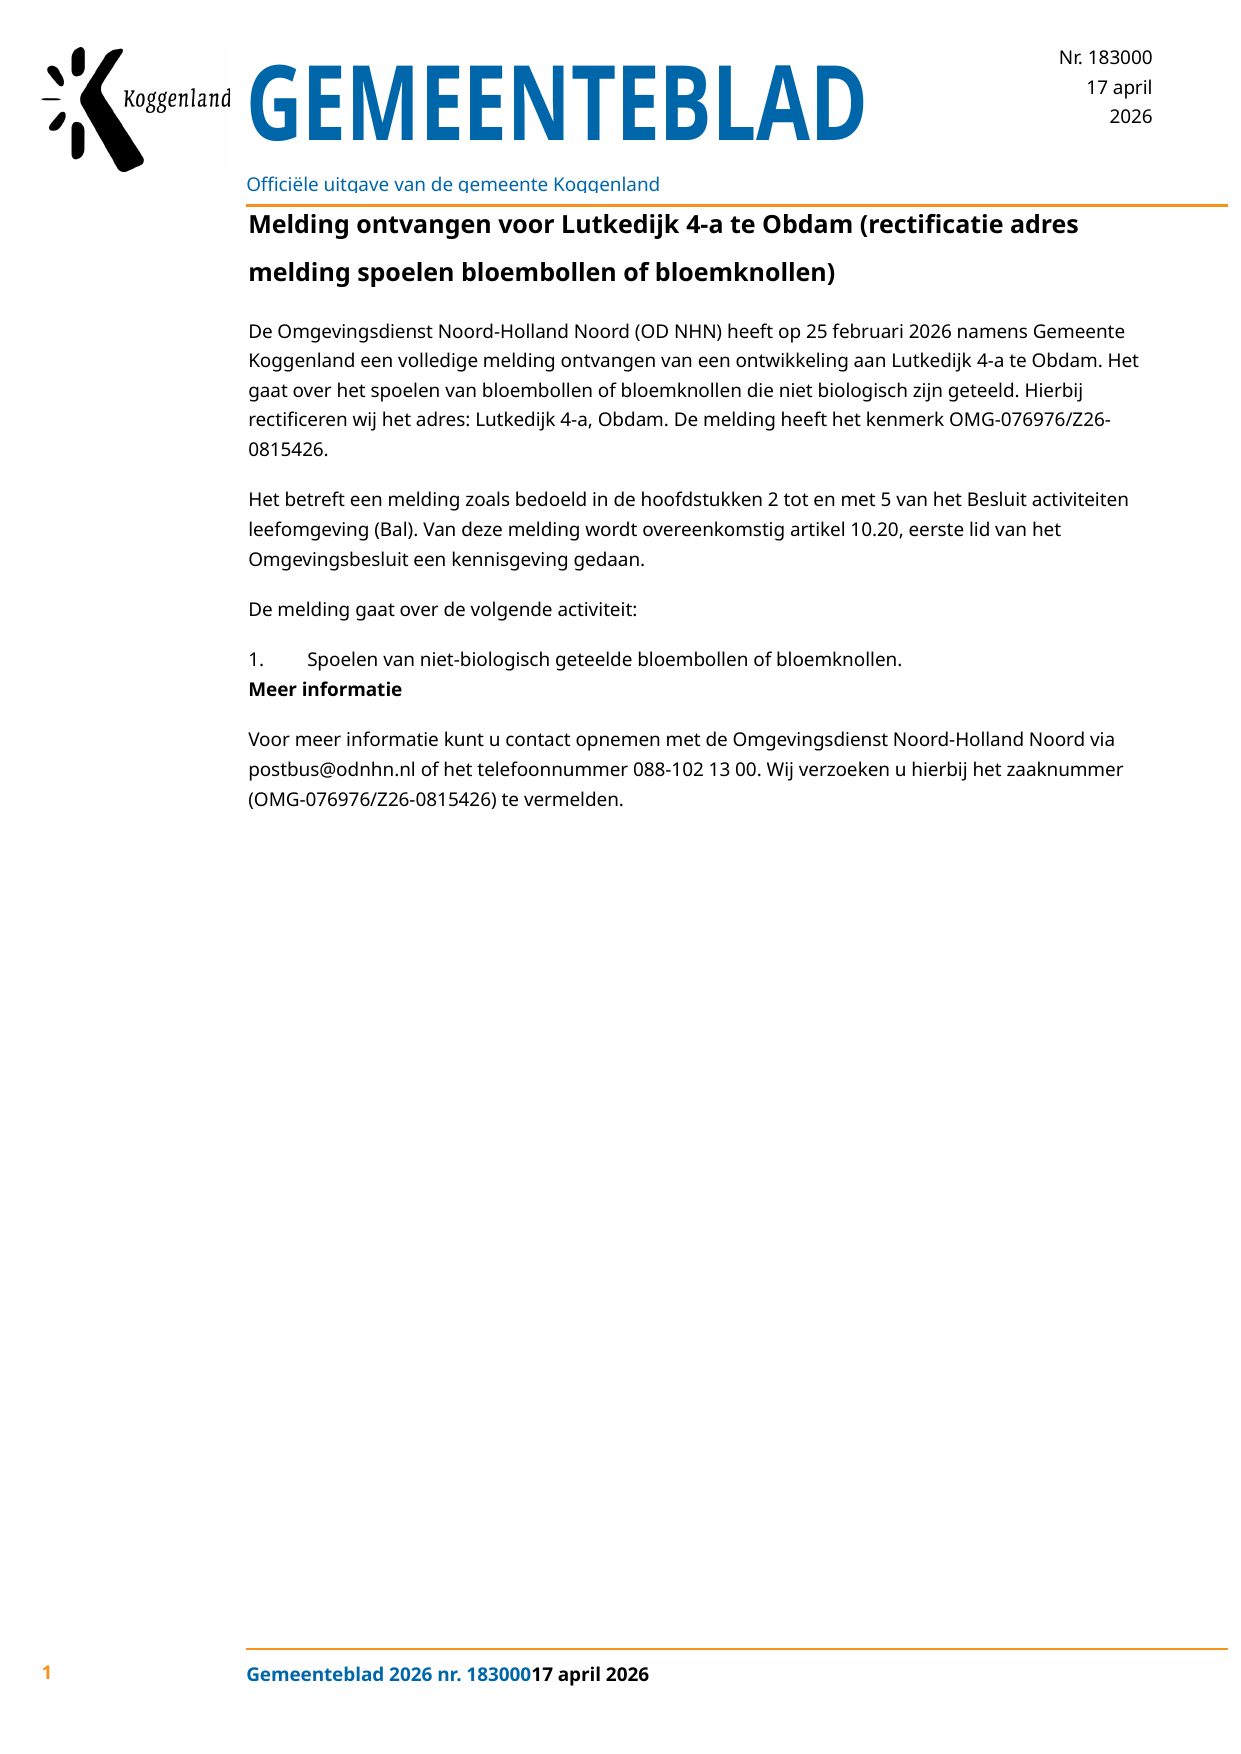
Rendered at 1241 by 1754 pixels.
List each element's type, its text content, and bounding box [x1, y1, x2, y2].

text Voor meer informatie kunt u contact opnemen met de Omgevingsdienst Noord-Holland Noord via postbus@odnhn.nl of het telefoonnummer 088-102 13 00. Wij verzoeken u hierbij het zaaknummer (OMG-076976/Z26-0815426) te vermelden. [248, 727, 1152, 812]
picture [41, 47, 231, 172]
text Melding ontvangen voor Lutkedijk 4-a te Obdam (rectificatie adres melding spoelen bloembollen of bloemknollen) [248, 207, 1152, 288]
text Het betreft een melding zoals bedoeld in de hoofdstukken 2 tot en met 5 van het Besluit activiteiten leefomgeving (Bal). Van deze melding wordt overeenkomstig artikel 10.20, eerste lid van het Omgevingsbesluit een kennisgeving gedaan. [248, 487, 1152, 572]
text De Omgevingsdienst Noord-Holland Noord (OD NHN) heeft op 25 februari 2026 namens Gemeente Koggenland een volledige melding ontvangen van een ontwikkeling aan Lutkedijk 4-a te Obdam. Het gaat over het spoelen van bloembollen of bloemknollen die niet biologisch zijn geteeld. Hierbij rectificeren wij het adres: Lutkedijk 4-a, Obdam. De melding heeft het kenmerk OMG-076976/Z26-0815426. [248, 318, 1152, 462]
text Meer informatie [248, 676, 1152, 702]
text De melding gaat over de volgende activiteit: [248, 596, 1152, 622]
list Spoelen van niet-biologisch geteelde bloembollen of bloemknollen. [248, 647, 1152, 672]
